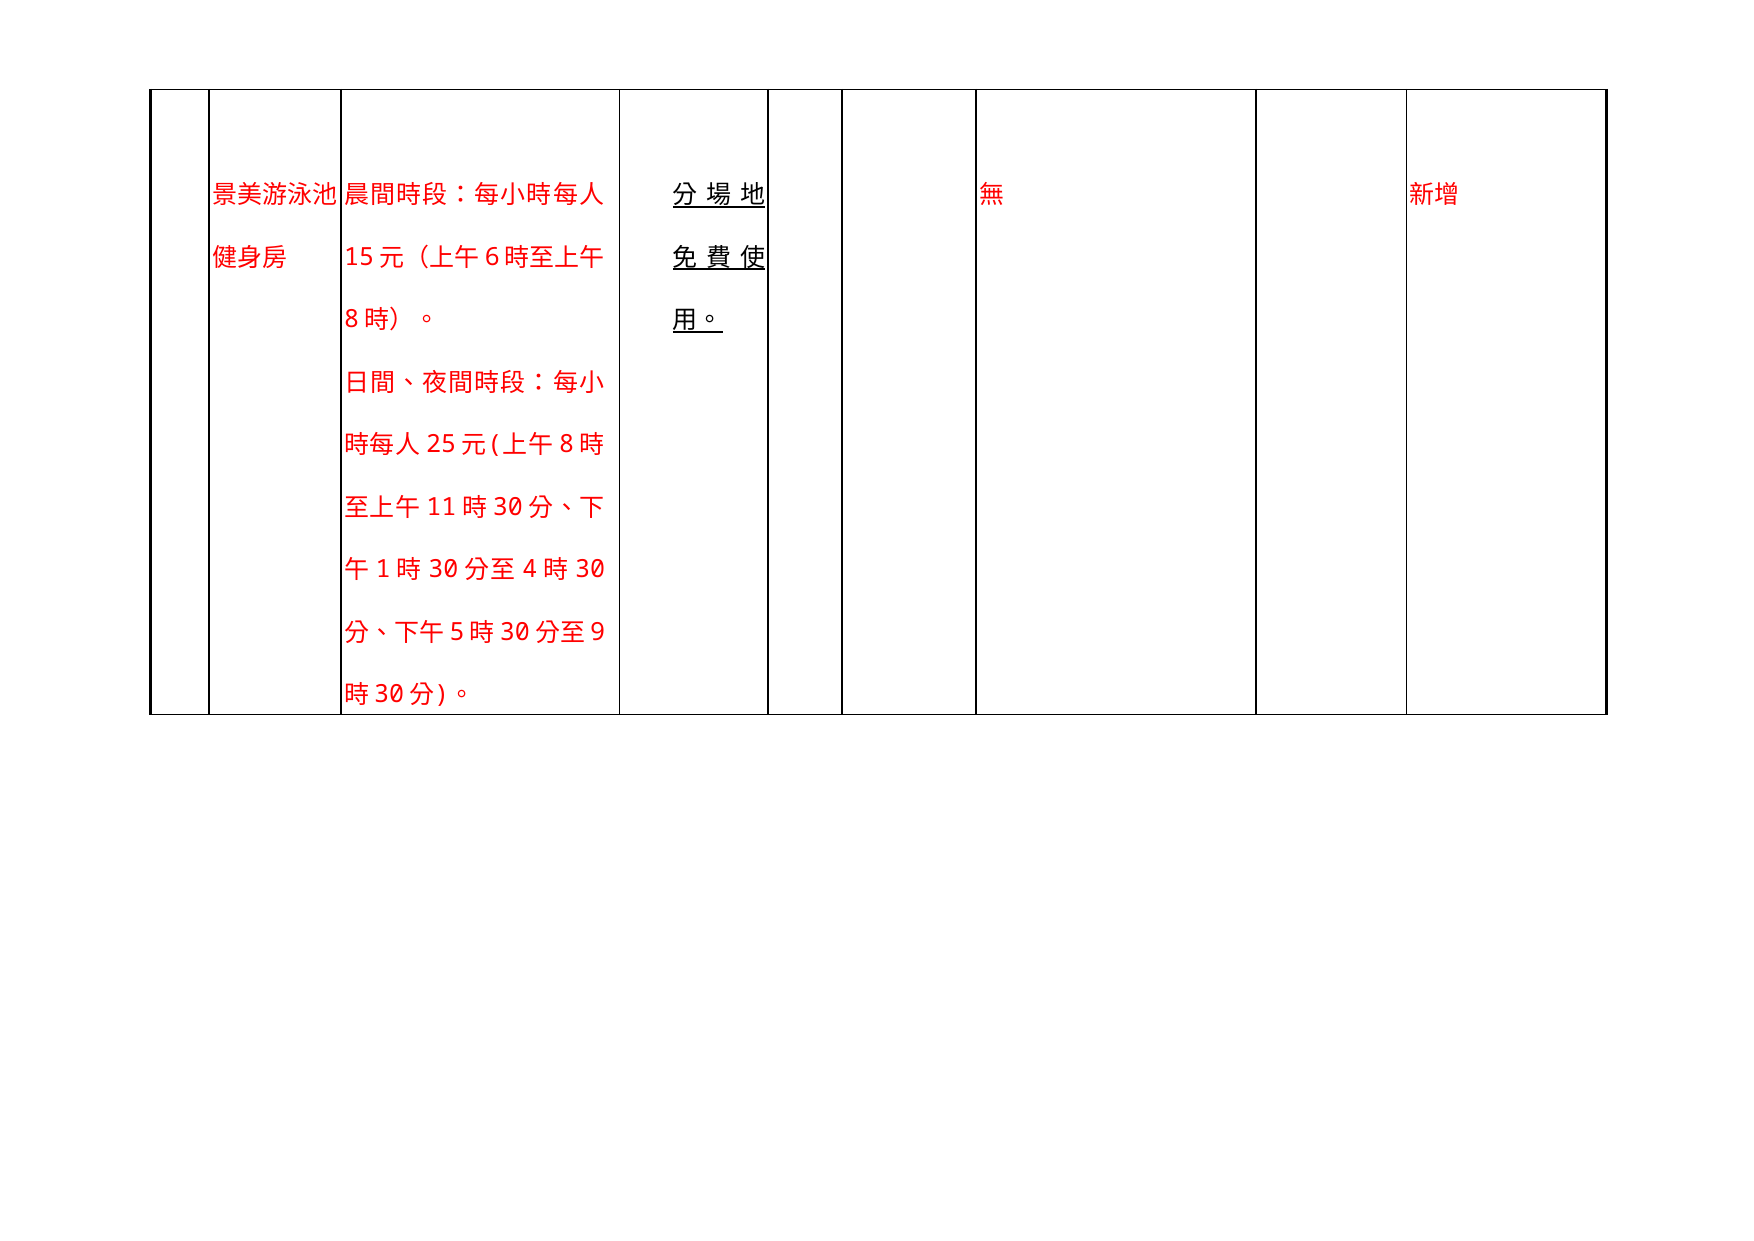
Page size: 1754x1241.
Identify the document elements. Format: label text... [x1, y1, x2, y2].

table_cell 景美游泳池健身房 [210, 90, 340, 714]
table_cell [152, 90, 208, 714]
table_cell 晨間時段：每小時每人15元（上午6時至上午8時）。 日間、夜間時段：每小時每人25元(上午8時至上午11時30分、下午1時30分至4時30分、下午5時30分至9時30分)。 [342, 90, 619, 714]
table_cell 分場地免費使用。 [620, 90, 767, 714]
table_cell [1257, 90, 1406, 714]
table_cell [843, 90, 975, 714]
table_cell [769, 90, 841, 714]
table_cell 新增 [1407, 90, 1605, 714]
table_cell 無 [977, 90, 1255, 714]
